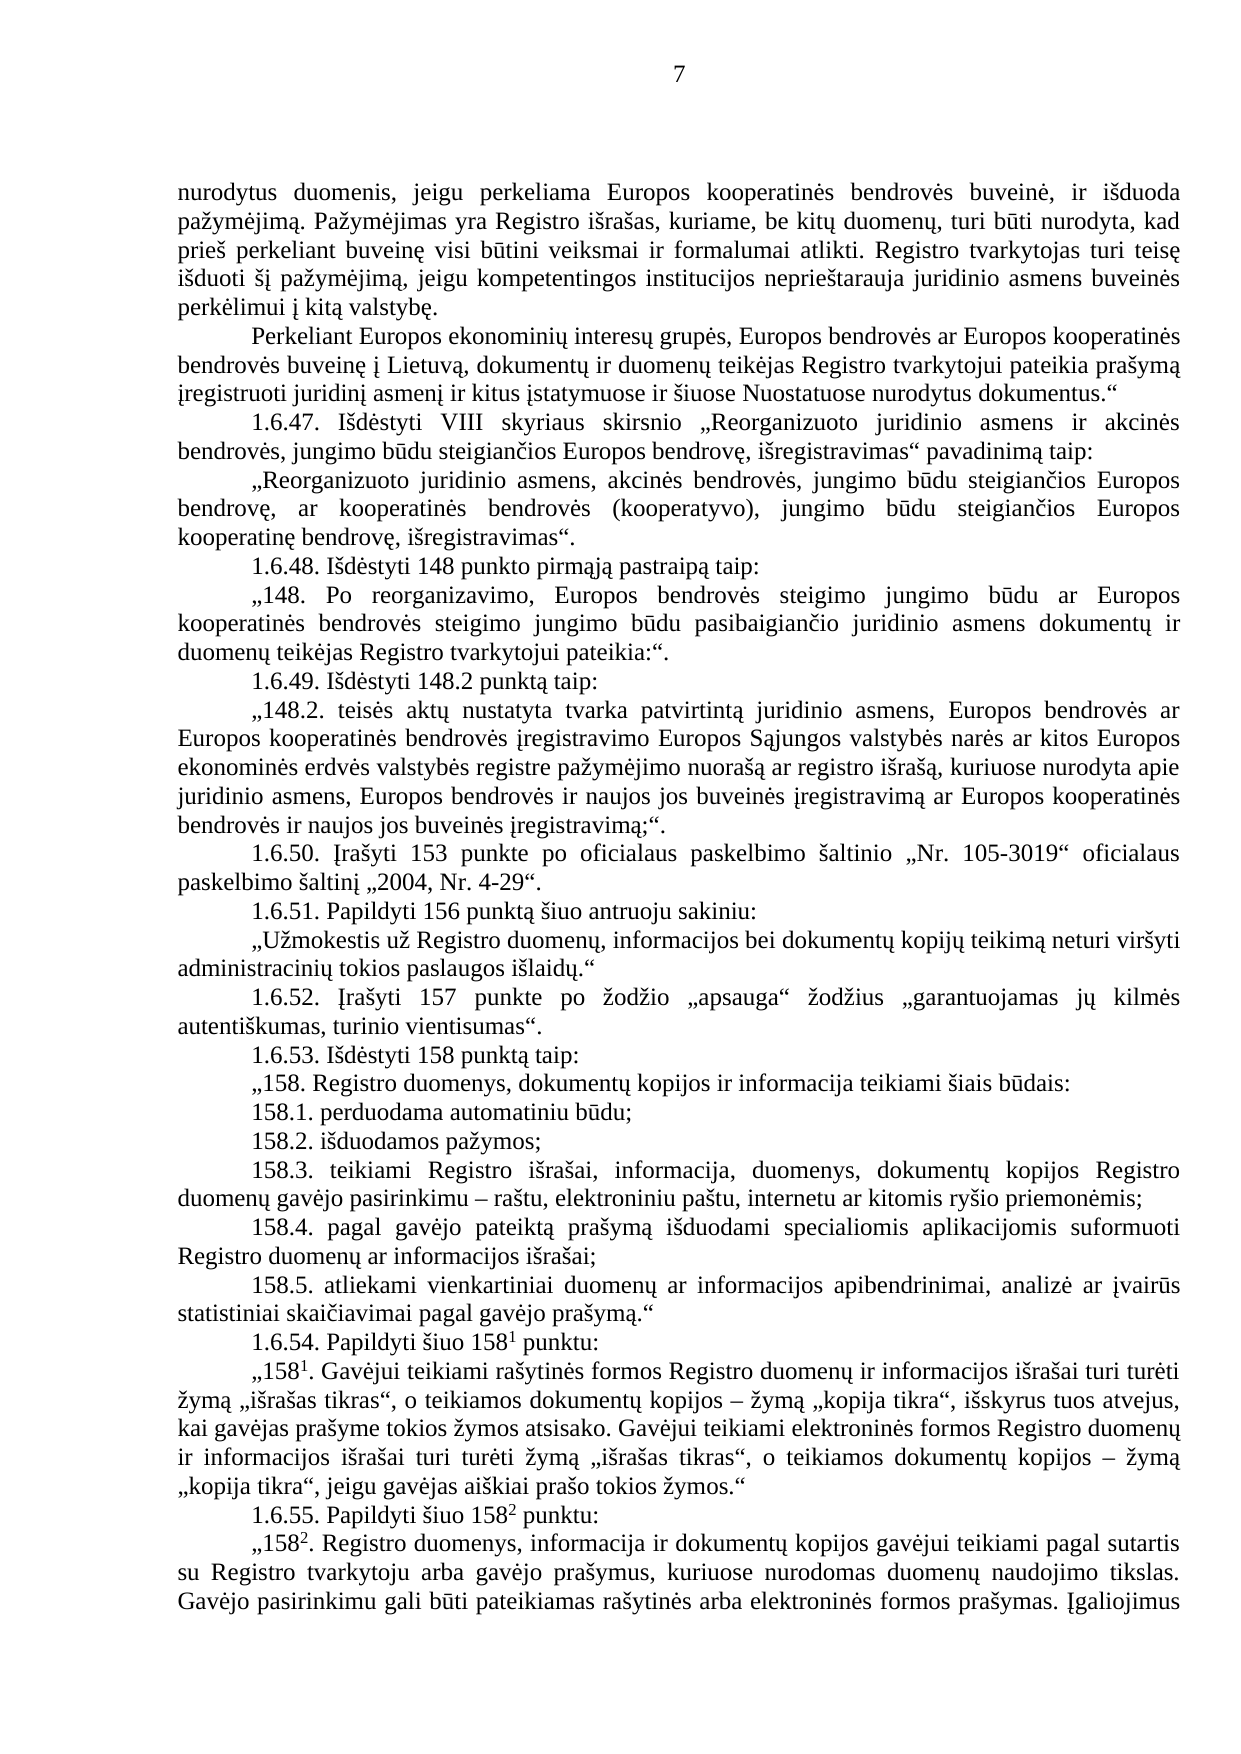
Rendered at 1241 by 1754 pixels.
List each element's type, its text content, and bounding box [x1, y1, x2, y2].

text „1581. Gavėjui teikiami rašytinės formos Registro duomenų ir informacijos išrašai turi turėti žymą „išrašas tikras“, o teikiamos dokumentų kopijos – žymą „kopija tikra“, išskyrus tuos atvejus, kai gavėjas prašyme tokios žymos atsisako. Gavėjui teikiami elektroninės formos Registro duomenų ir informacijos išrašai turi turėti žymą „išrašas tikras“, o teikiamos dokumentų kopijos – žymą „kopija tikra“, jeigu gavėjas aiškiai prašo tokios žymos.“ [177, 1356, 1181, 1500]
text 1.6.53. Išdėstyti 158 punktą taip: [177, 1040, 1181, 1068]
text 1.6.48. Išdėstyti 148 punkto pirmąją pastraipą taip: [177, 551, 1181, 580]
text 158.3. teikiami Registro išrašai, informacija, duomenys, dokumentų kopijos Registro duomenų gavėjo pasirinkimu – raštu, elektroniniu paštu, internetu ar kitomis ryšio priemonėmis; [177, 1155, 1181, 1212]
text 1.6.54. Papildyti šiuo 1581 punktu: [177, 1327, 1181, 1356]
text „Užmokestis už Registro duomenų, informacijos bei dokumentų kopijų teikimą neturi viršyti administracinių tokios paslaugos išlaidų.“ [177, 925, 1181, 982]
text „1582. Registro duomenys, informacija ir dokumentų kopijos gavėjui teikiami pagal sutartis su Registro tvarkytoju arba gavėjo prašymus, kuriuose nurodomas duomenų naudojimo tikslas. Gavėjo pasirinkimu gali būti pateikiamas rašytinės arba elektroninės formos prašymas. Įgaliojimus [177, 1528, 1181, 1615]
text 158.1. perduodama automatiniu būdu; [177, 1097, 1181, 1126]
text „Reorganizuoto juridinio asmens, akcinės bendrovės, jungimo būdu steigiančios Europos bendrovę, ar kooperatinės bendrovės (kooperatyvo), jungimo būdu steigiančios Europos kooperatinę bendrovę, išregistravimas“. [177, 465, 1181, 551]
text Perkeliant Europos ekonominių interesų grupės, Europos bendrovės ar Europos kooperatinės bendrovės buveinę į Lietuvą, dokumentų ir duomenų teikėjas Registro tvarkytojui pateikia prašymą įregistruoti juridinį asmenį ir kitus įstatymuose ir šiuose Nuostatuose nurodytus dokumentus.“ [177, 321, 1181, 407]
text 158.5. atliekami vienkartiniai duomenų ar informacijos apibendrinimai, analizė ar įvairūs statistiniai skaičiavimai pagal gavėjo prašymą.“ [177, 1270, 1181, 1327]
text 158.4. pagal gavėjo pateiktą prašymą išduodami specialiomis aplikacijomis suformuoti Registro duomenų ar informacijos išrašai; [177, 1212, 1181, 1270]
text 1.6.49. Išdėstyti 148.2 punktą taip: [177, 666, 1181, 695]
text 158.2. išduodamos pažymos; [177, 1126, 1181, 1155]
text 1.6.51. Papildyti 156 punktą šiuo antruoju sakiniu: [177, 896, 1181, 925]
text „148. Po reorganizavimo, Europos bendrovės steigimo jungimo būdu ar Europos kooperatinės bendrovės steigimo jungimo būdu pasibaigiančio juridinio asmens dokumentų ir duomenų teikėjas Registro tvarkytojui pateikia:“. [177, 580, 1181, 666]
text „148.2. teisės aktų nustatyta tvarka patvirtintą juridinio asmens, Europos bendrovės ar Europos kooperatinės bendrovės įregistravimo Europos Sąjungos valstybės narės ar kitos Europos ekonominės erdvės valstybės registre pažymėjimo nuorašą ar registro išrašą, kuriuose nurodyta apie juridinio asmens, Europos bendrovės ir naujos jos buveinės įregistravimą ar Europos kooperatinės bendrovės ir naujos jos buveinės įregistravimą;“. [177, 695, 1181, 838]
text 1.6.50. Įrašyti 153 punkte po oficialaus paskelbimo šaltinio „Nr. 105-3019“ oficialaus paskelbimo šaltinį „2004, Nr. 4-29“. [177, 838, 1181, 896]
text 1.6.52. Įrašyti 157 punkte po žodžio „apsauga“ žodžius „garantuojamas jų kilmės autentiškumas, turinio vientisumas“. [177, 982, 1181, 1040]
text 1.6.47. Išdėstyti VIII skyriaus skirsnio „Reorganizuoto juridinio asmens ir akcinės bendrovės, jungimo būdu steigiančios Europos bendrovę, išregistravimas“ pavadinimą taip: [177, 407, 1181, 465]
text „158. Registro duomenys, dokumentų kopijos ir informacija teikiami šiais būdais: [177, 1068, 1181, 1097]
text nurodytus duomenis, jeigu perkeliama Europos kooperatinės bendrovės buveinė, ir išduoda pažymėjimą. Pažymėjimas yra Registro išrašas, kuriame, be kitų duomenų, turi būti nurodyta, kad prieš perkeliant buveinę visi būtini veiksmai ir formalumai atlikti. Registro tvarkytojas turi teisę išduoti šį pažymėjimą, jeigu kompetentingos institucijos neprieštarauja juridinio asmens buveinės perkėlimui į kitą valstybę. [177, 177, 1181, 321]
text 1.6.55. Papildyti šiuo 1582 punktu: [177, 1500, 1181, 1528]
